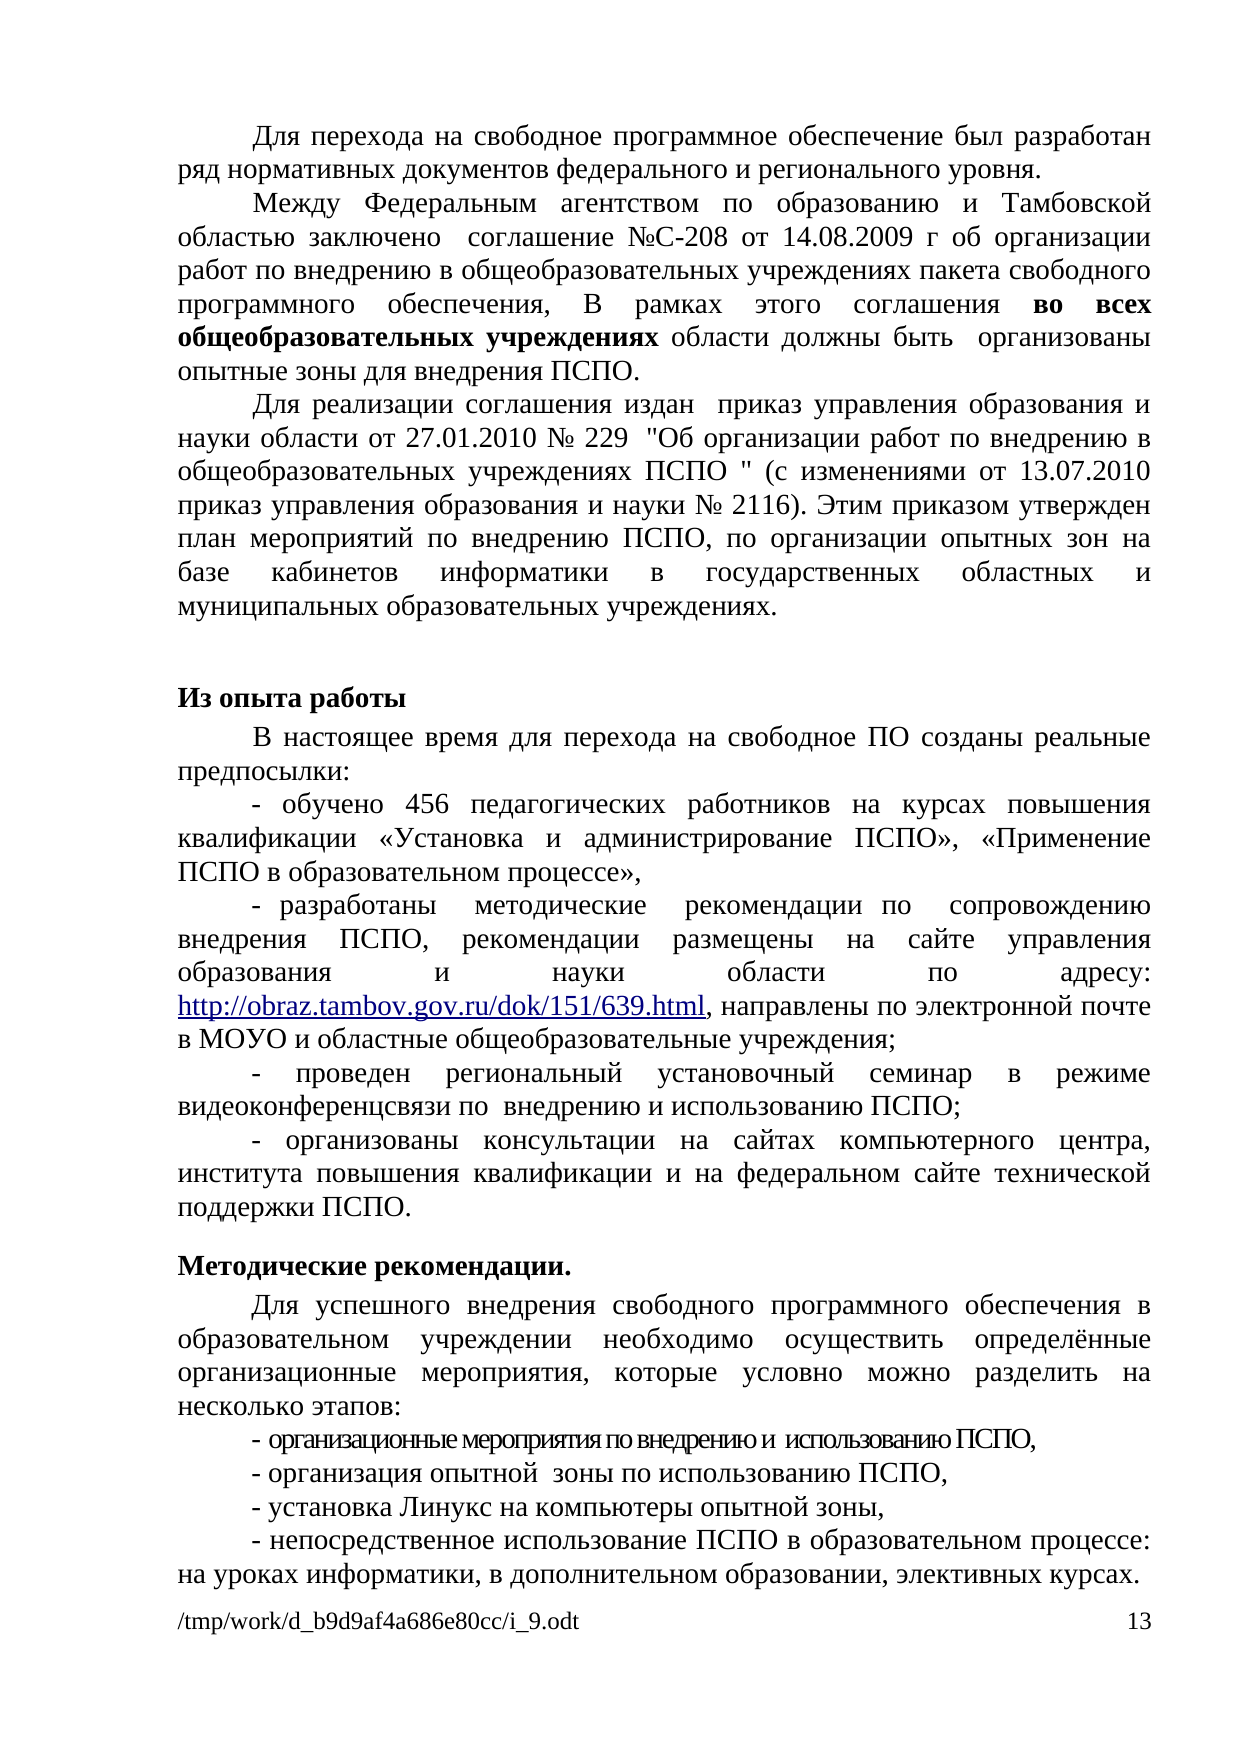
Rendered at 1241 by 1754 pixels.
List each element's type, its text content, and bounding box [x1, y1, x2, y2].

text - проведен региональный установочный семинар в режиме видеоконференцсвязи по внедрению и использованию ПСПО; [177, 1055, 1152, 1122]
subtitle Из опыта работы [177, 680, 1152, 713]
text - установка Линукс на компьютеры опытной зоны, [177, 1489, 1152, 1522]
text Для успешного внедрения свободного программного обеспечения в образовательном учреждении необходимо осуществить определённые организационные мероприятия, которые условно можно разделить на несколько этапов: [177, 1287, 1152, 1422]
subtitle Методические рекомендации. [177, 1248, 1152, 1281]
text - обучено 456 педагогических работников на курсах повышения квалификации «Установка и администрирование ПСПО», «Применение ПСПО в образовательном процессе», [177, 787, 1152, 887]
text - непосредственное использование ПСПО в образовательном процессе: на уроках информатики, в дополнительном образовании, элективных курсах. [177, 1522, 1152, 1589]
text В настоящее время для перехода на свободное ПО созданы реальные предпосылки: [177, 719, 1152, 787]
text - организованы консультации на сайтах компьютерного центра, института повышения квалификации и на федеральном сайте технической поддержки ПСПО. [177, 1122, 1152, 1223]
text Для реализации соглашения издан приказ управления образования и науки области от 27.01.2010 № 229 "Об организации работ по внедрению в общеобразовательных учреждениях ПСПО " (с изменениями от 13.07.2010 приказ управления образования и науки № 2116). Этим приказом утвержден план мероприятий по внедрению ПСПО, по организации опытных зон на базе кабинетов информатики в государственных областных и муниципальных образовательных учреждениях. [177, 386, 1152, 621]
text - разработаны методические рекомендации по сопровождению внедрения ПСПО, рекомендации размещены на сайте управления образования и науки области по адресу: http://obraz.tambov.gov.ru/dok/151/639.html, направлены по электронной почте в МОУО и областные общеобразовательные учреждения; [177, 887, 1152, 1055]
text - организационные мероприятия по внедрению и использованию ПСПО, [177, 1422, 1152, 1455]
text - организация опытной зоны по использованию ПСПО, [177, 1455, 1152, 1489]
text Для перехода на свободное программное обеспечение был разработан ряд нормативных документов федерального и регионального уровня. [177, 118, 1152, 185]
text Между Федеральным агентством по образованию и Тамбовской областью заключено соглашение №С-208 от 14.08.2009 г об организации работ по внедрению в общеобразовательных учреждениях пакета свободного программного обеспечения, В рамках этого соглашения во всех общеобразовательных учреждениях области должны быть организованы опытные зоны для внедрения ПСПО. [177, 185, 1152, 386]
